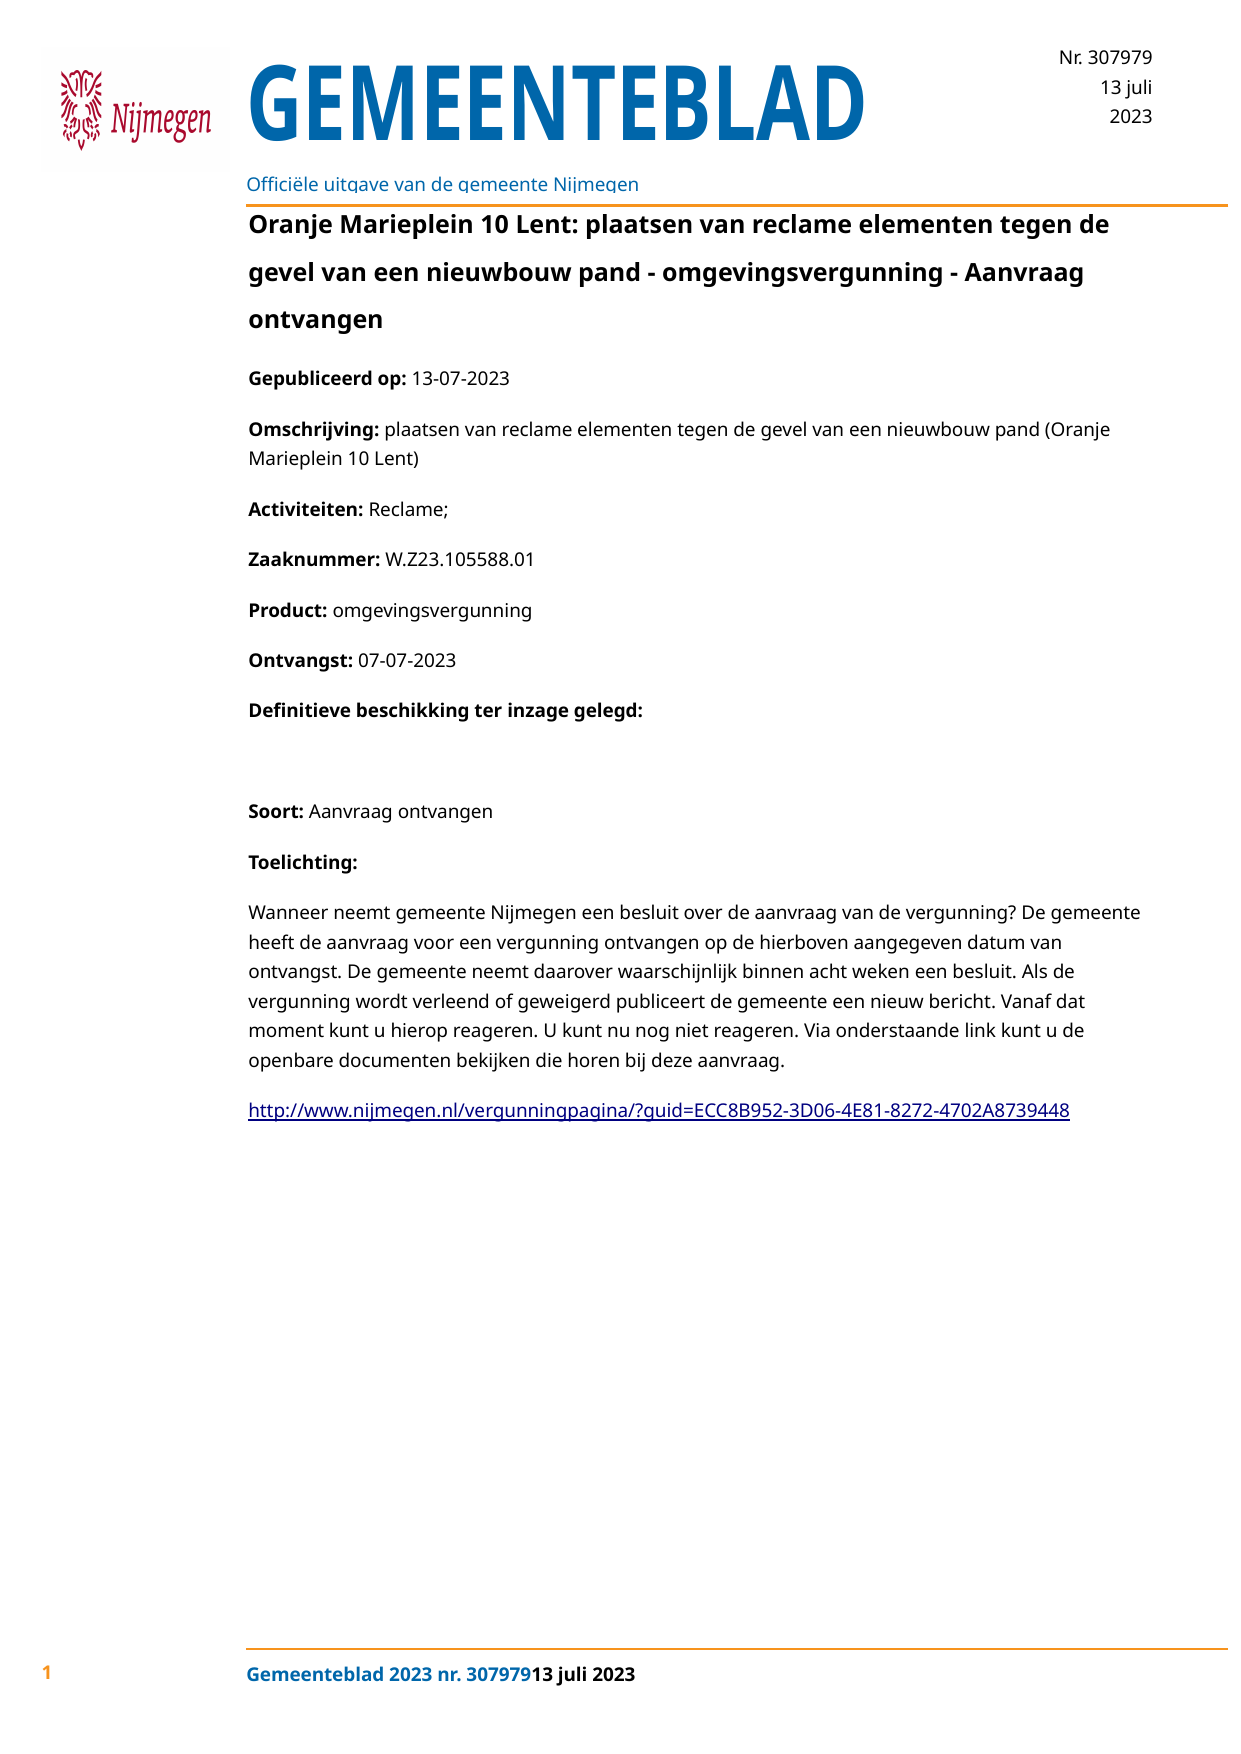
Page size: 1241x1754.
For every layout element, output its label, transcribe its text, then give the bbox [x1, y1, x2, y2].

text Definitieve beschikking ter inzage gelegd: [248, 698, 1152, 723]
text Gepubliceerd op: 13-07-2023 [248, 366, 1152, 391]
text Toelichting: [248, 849, 1152, 874]
text Product: omgevingsvergunning [248, 597, 1152, 622]
picture [41, 47, 231, 172]
text Wanneer neemt gemeente Nijmegen een besluit over de aanvraag van de vergunning? De gemeente heeft de aanvraag voor een vergunning ontvangen op de hierboven aangegeven datum van ontvangst. De gemeente neemt daarover waarschijnlijk binnen acht weken een besluit. Als de vergunning wordt verleend of geweigerd publiceert de gemeente een nieuw bericht. Vanaf dat moment kunt u hierop reageren. U kunt nu nog niet reageren. Via onderstaande link kunt u de openbare documenten bekijken die horen bij deze aanvraag. [248, 899, 1152, 1073]
text Zaaknummer: W.Z23.105588.01 [248, 546, 1152, 572]
text Activiteiten: Reclame; [248, 496, 1152, 522]
text Oranje Marieplein 10 Lent: plaatsen van reclame elementen tegen de gevel van een nieuwbouw pand - omgevingsvergunning - Aanvraag ontvangen [248, 207, 1152, 336]
text Omschrijving: plaatsen van reclame elementen tegen de gevel van een nieuwbouw pand (Oranje Marieplein 10 Lent) [248, 416, 1152, 471]
text Ontvangst: 07-07-2023 [248, 647, 1152, 673]
text http://www.nijmegen.nl/vergunningpagina/?guid=ECC8B952-3D06-4E81-8272-4702A8739448 [248, 1098, 1152, 1123]
text Soort: Aanvraag ontvangen [248, 798, 1152, 824]
